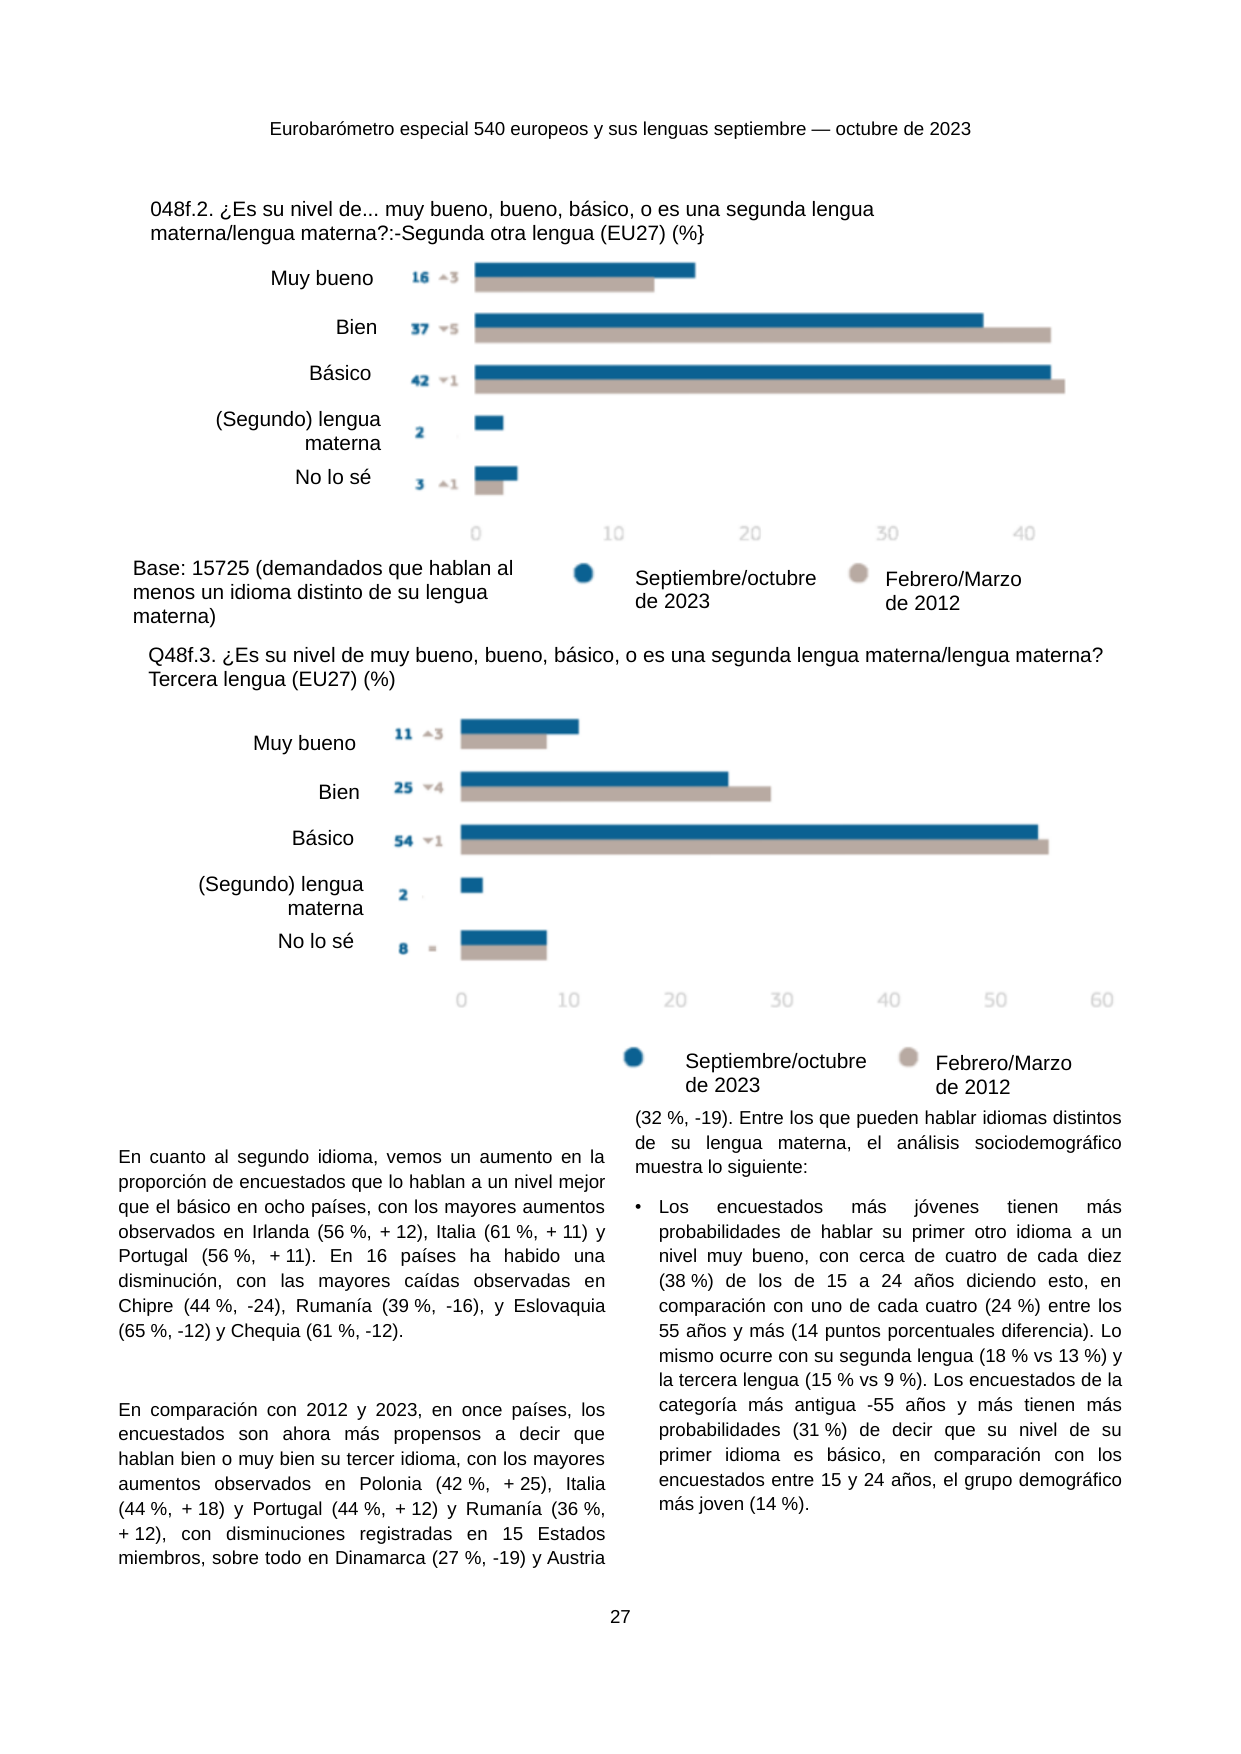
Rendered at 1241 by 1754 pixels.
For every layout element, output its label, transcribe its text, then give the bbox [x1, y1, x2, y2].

text En comparación con 2012 y 2023, en once países, los encuestados son ahora más propensos a decir que hablan bien o muy bien su tercer idioma, con los mayores aumentos observados en Polonia (42 %, + 25), Italia (44 %, + 18) y Portugal (44 %, + 12) y Rumanía (36 %, + 12), con disminuciones registradas en 15 Estados miembros, sobre todo en Dinamarca (27 %, -19) y Austria (32 %, -19). Entre los que pueden hablar idiomas distintos de su lengua materna, el análisis sociodemográfico muestra lo siguiente: [635, 1015, 1122, 1178]
picture [387, 710, 1127, 1015]
text En cuanto al segundo idioma, vemos un aumento en la proporción de encuestados que lo hablan a un nivel mejor que el básico en ocho países, con los mayores aumentos observados en Irlanda (56 %, + 12), Italia (61 %, + 11) y Portugal (56 %, + 11). En 16 países ha habido una disminución, con las mayores caídas observadas en Chipre (44 %, -24), Rumanía (39 %, -16), y Eslovaquia (65 %, -12) y Chequia (61 %, -12). [118, 1146, 605, 1341]
list Los encuestados más jóvenes tienen más probabilidades de hablar su primer otro idioma a un nivel muy bueno, con cerca de cuatro de cada diez (38 %) de los de 15 a 24 años diciendo esto, en comparación con uno de cada cuatro (24 %) entre los 55 años y más (14 puntos porcentuales diferencia). Lo mismo ocurre con su segunda lengua (18 % vs 13 %) y la tercera lengua (15 % vs 9 %). Los encuestados de la categoría más antigua -55 años y más tienen más probabilidades (31 %) de decir que su nivel de su primer idioma es básico, en comparación con los encuestados entre 15 y 24 años, el grupo demográfico más joven (14 %). [635, 1196, 1122, 1515]
picture [406, 245, 1094, 599]
text En comparación con 2012 y 2023, en once países, los encuestados son ahora más propensos a decir que hablan bien o muy bien su tercer idioma, con los mayores aumentos observados en Polonia (42 %, + 25), Italia (44 %, + 18) y Portugal (44 %, + 12) y Rumanía (36 %, + 12), con disminuciones registradas en 15 Estados miembros, sobre todo en Dinamarca (27 %, -19) y Austria (32 %, -19). Entre los que pueden hablar idiomas distintos de su lengua materna, el análisis sociodemográfico muestra lo siguiente: [118, 1398, 605, 1569]
picture [614, 1027, 924, 1083]
text En comparación con 2012 y 2023, en once países, los encuestados son ahora más propensos a decir que hablan bien o muy bien su tercer idioma, con los mayores aumentos observados en Polonia (42 %, + 25), Italia (44 %, + 18) y Portugal (44 %, + 12) y Rumanía (36 %, + 12), con disminuciones registradas en 15 Estados miembros, sobre todo en Dinamarca (27 %, -19) y Austria (32 %, -19). Entre los que pueden hablar idiomas distintos de su lengua materna, el análisis sociodemográfico muestra lo siguiente: [635, 177, 1122, 710]
